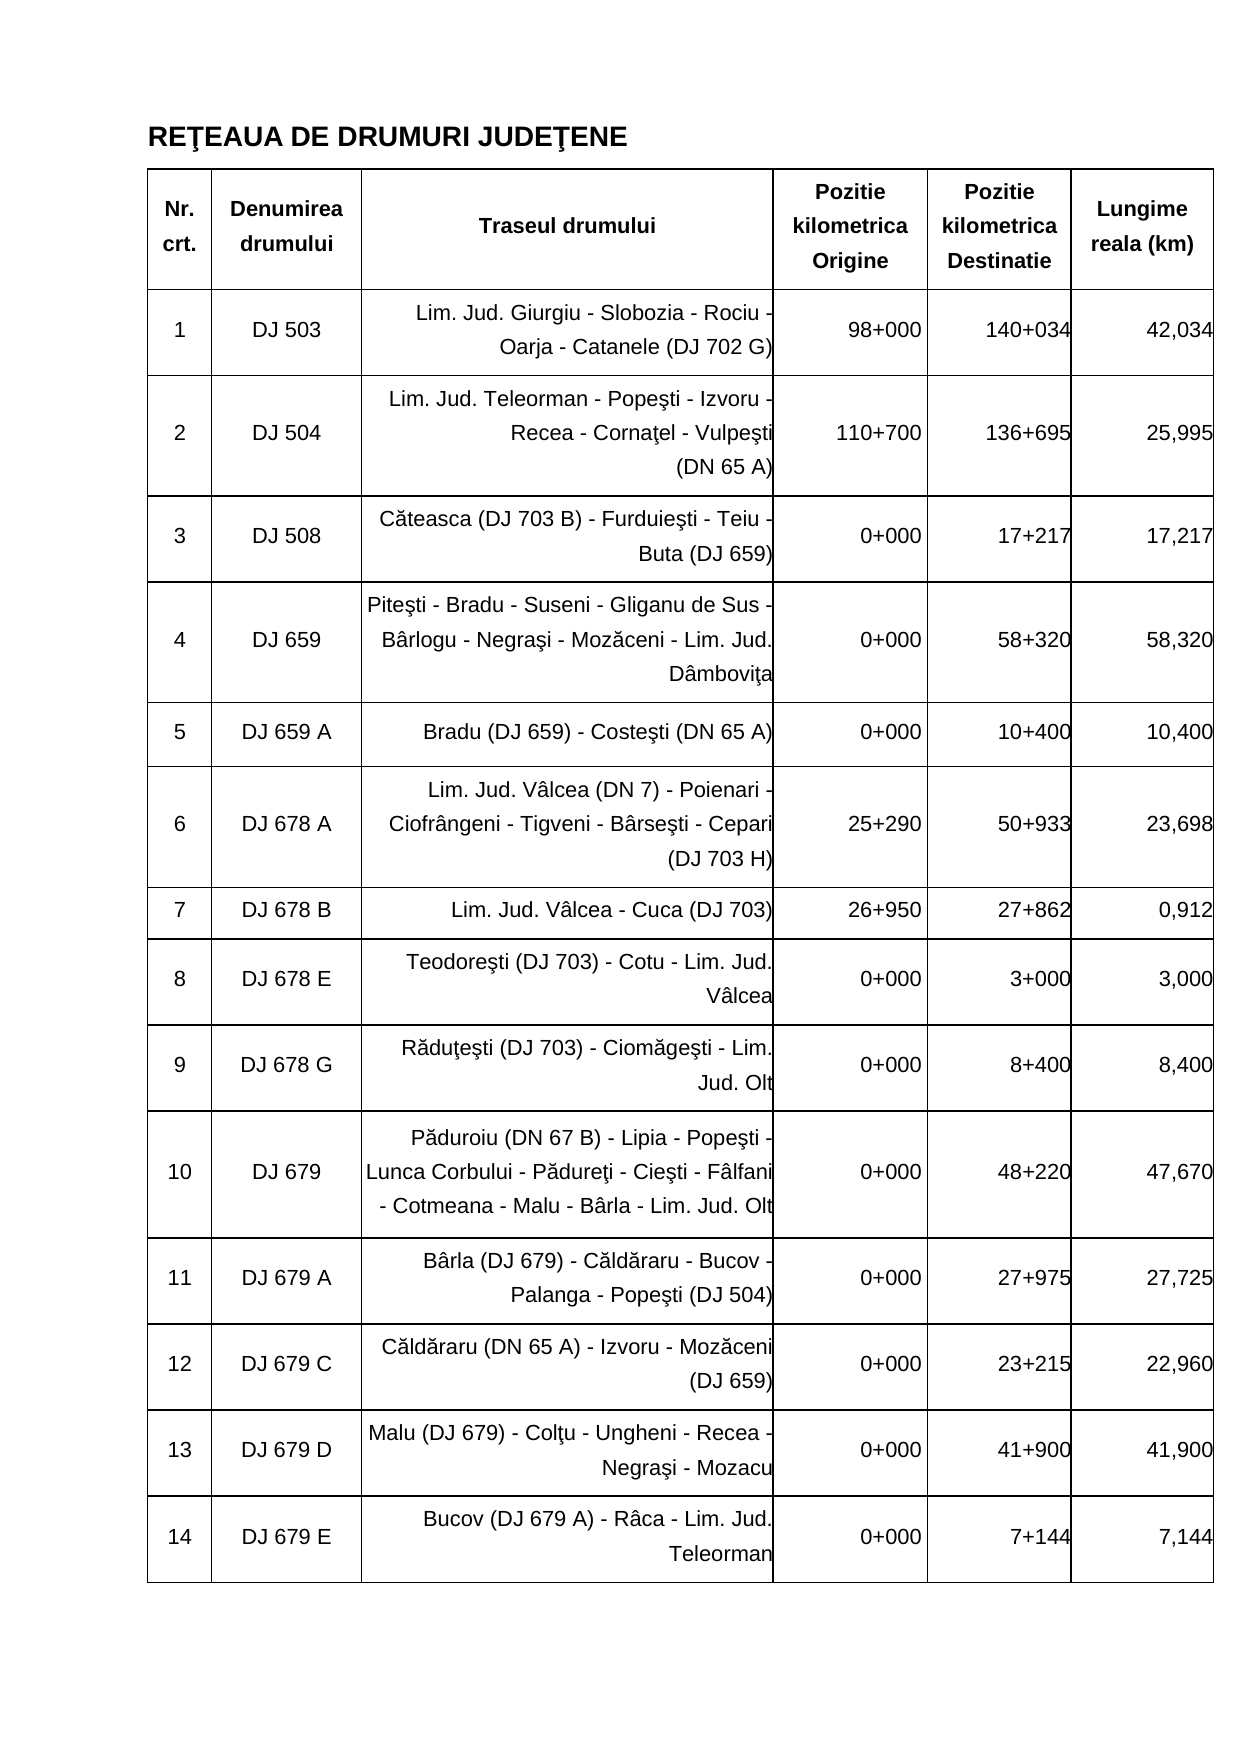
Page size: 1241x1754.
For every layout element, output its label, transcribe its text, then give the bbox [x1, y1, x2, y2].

table_cell 27+975 [928, 1239, 1070, 1323]
table_cell 10+400 [928, 703, 1070, 766]
table_cell 0+000 [774, 1411, 927, 1495]
table_cell 0+000 [774, 1026, 927, 1110]
table_cell 0+000 [774, 583, 927, 702]
table_cell Căldăraru (DN 65 A) - Izvoru - Mozăceni (DJ 659) [362, 1325, 772, 1409]
table_cell 50+933 [928, 767, 1070, 886]
table_cell 12 [148, 1325, 211, 1409]
table_cell Malu (DJ 679) - Colţu - Ungheni - Recea - Negraşi - Mozacu [362, 1411, 772, 1495]
table_cell Lim. Jud. Giurgiu - Slobozia - Rociu - Oarja - Catanele (DJ 702 G) [362, 290, 772, 374]
table_cell 14 [148, 1497, 211, 1582]
table_cell 11 [148, 1239, 211, 1323]
table_cell 42,034 [1072, 290, 1213, 374]
table_cell 140+034 [928, 290, 1070, 374]
table_cell 6 [148, 767, 211, 886]
table_cell 17+217 [928, 497, 1070, 581]
table_cell Lim. Jud. Teleorman - Popeşti - Izvoru - Recea - Cornaţel - Vulpeşti (DN 65 A) [362, 376, 772, 495]
table_cell Bârla (DJ 679) - Căldăraru - Bucov - Palanga - Popeşti (DJ 504) [362, 1239, 772, 1323]
table_cell 10,400 [1072, 703, 1213, 766]
table_cell DJ 679 E [212, 1497, 361, 1582]
table_cell Bradu (DJ 659) - Costeşti (DN 65 A) [362, 703, 772, 766]
table_cell 4 [148, 583, 211, 702]
table_header Nr. crt. [148, 170, 211, 288]
table_cell 7 [148, 888, 211, 938]
table_cell Piteşti - Bradu - Suseni - Gliganu de Sus - Bârlogu - Negraşi - Mozăceni - Lim. Jud. Dâmboviţa [362, 583, 772, 702]
table_cell Căteasca (DJ 703 B) - Furduieşti - Teiu - Buta (DJ 659) [362, 497, 772, 581]
table_cell 48+220 [928, 1112, 1070, 1237]
table_cell DJ 659 A [212, 703, 361, 766]
table_cell 8,400 [1072, 1026, 1213, 1110]
table_cell DJ 678 G [212, 1026, 361, 1110]
table_cell 27+862 [928, 888, 1070, 938]
table_cell 8+400 [928, 1026, 1070, 1110]
table_cell 3,000 [1072, 940, 1213, 1024]
table_cell 0+000 [774, 1497, 927, 1582]
table_cell Răduţeşti (DJ 703) - Ciomăgeşti - Lim. Jud. Olt [362, 1026, 772, 1110]
table_cell 23+215 [928, 1325, 1070, 1409]
table_header Pozitie kilometrica Origine [774, 170, 927, 288]
table_cell 0,912 [1072, 888, 1213, 938]
table_cell DJ 503 [212, 290, 361, 374]
table_cell 0+000 [774, 1239, 927, 1323]
table_cell 26+950 [774, 888, 927, 938]
table_cell 8 [148, 940, 211, 1024]
table_cell Păduroiu (DN 67 B) - Lipia - Popeşti - Lunca Corbului - Pădureţi - Cieşti - Fâlfani - Cotmeana - Malu - Bârla - Lim. Jud. Olt [362, 1112, 772, 1237]
table_cell 9 [148, 1026, 211, 1110]
table_cell 7+144 [928, 1497, 1070, 1582]
table_cell 0+000 [774, 940, 927, 1024]
table_cell Teodoreşti (DJ 703) - Cotu - Lim. Jud. Vâlcea [362, 940, 772, 1024]
table_cell Lim. Jud. Vâlcea (DN 7) - Poienari - Ciofrângeni - Tigveni - Bârseşti - Cepari (DJ 703 H) [362, 767, 772, 886]
table_cell 22,960 [1072, 1325, 1213, 1409]
table_header Lungime reala (km) [1072, 170, 1213, 288]
table_cell 27,725 [1072, 1239, 1213, 1323]
table_cell 3+000 [928, 940, 1070, 1024]
table_header Traseul drumului [362, 170, 772, 288]
table_cell 5 [148, 703, 211, 766]
table_cell DJ 679 D [212, 1411, 361, 1495]
table_cell 7,144 [1072, 1497, 1213, 1582]
table_cell Bucov (DJ 679 A) - Râca - Lim. Jud. Teleorman [362, 1497, 772, 1582]
table_cell 0+000 [774, 1325, 927, 1409]
table_cell 41,900 [1072, 1411, 1213, 1495]
table_cell DJ 679 [212, 1112, 361, 1237]
table_cell 0+000 [774, 703, 927, 766]
table_cell DJ 678 A [212, 767, 361, 886]
table_cell Lim. Jud. Vâlcea - Cuca (DJ 703) [362, 888, 772, 938]
table_cell 3 [148, 497, 211, 581]
table_cell DJ 678 B [212, 888, 361, 938]
table_cell DJ 678 E [212, 940, 361, 1024]
table_header Denumirea drumului [212, 170, 361, 288]
table_cell 10 [148, 1112, 211, 1237]
table_header Pozitie kilometrica Destinatie [928, 170, 1070, 288]
table_cell 136+695 [928, 376, 1070, 495]
text REŢEAUA DE DRUMURI JUDEŢENE [148, 120, 1093, 152]
table_cell DJ 504 [212, 376, 361, 495]
table_cell 2 [148, 376, 211, 495]
table_cell DJ 679 A [212, 1239, 361, 1323]
table_cell DJ 679 C [212, 1325, 361, 1409]
table_cell 58,320 [1072, 583, 1213, 702]
table_cell 17,217 [1072, 497, 1213, 581]
table_cell 1 [148, 290, 211, 374]
table_cell 25+290 [774, 767, 927, 886]
table_cell DJ 659 [212, 583, 361, 702]
table_cell 23,698 [1072, 767, 1213, 886]
table_cell 0+000 [774, 1112, 927, 1237]
table_cell 110+700 [774, 376, 927, 495]
table_cell 13 [148, 1411, 211, 1495]
table_cell 0+000 [774, 497, 927, 581]
table_cell 58+320 [928, 583, 1070, 702]
table_cell 47,670 [1072, 1112, 1213, 1237]
table_cell DJ 508 [212, 497, 361, 581]
table_cell 41+900 [928, 1411, 1070, 1495]
table_cell 98+000 [774, 290, 927, 374]
table_cell 25,995 [1072, 376, 1213, 495]
